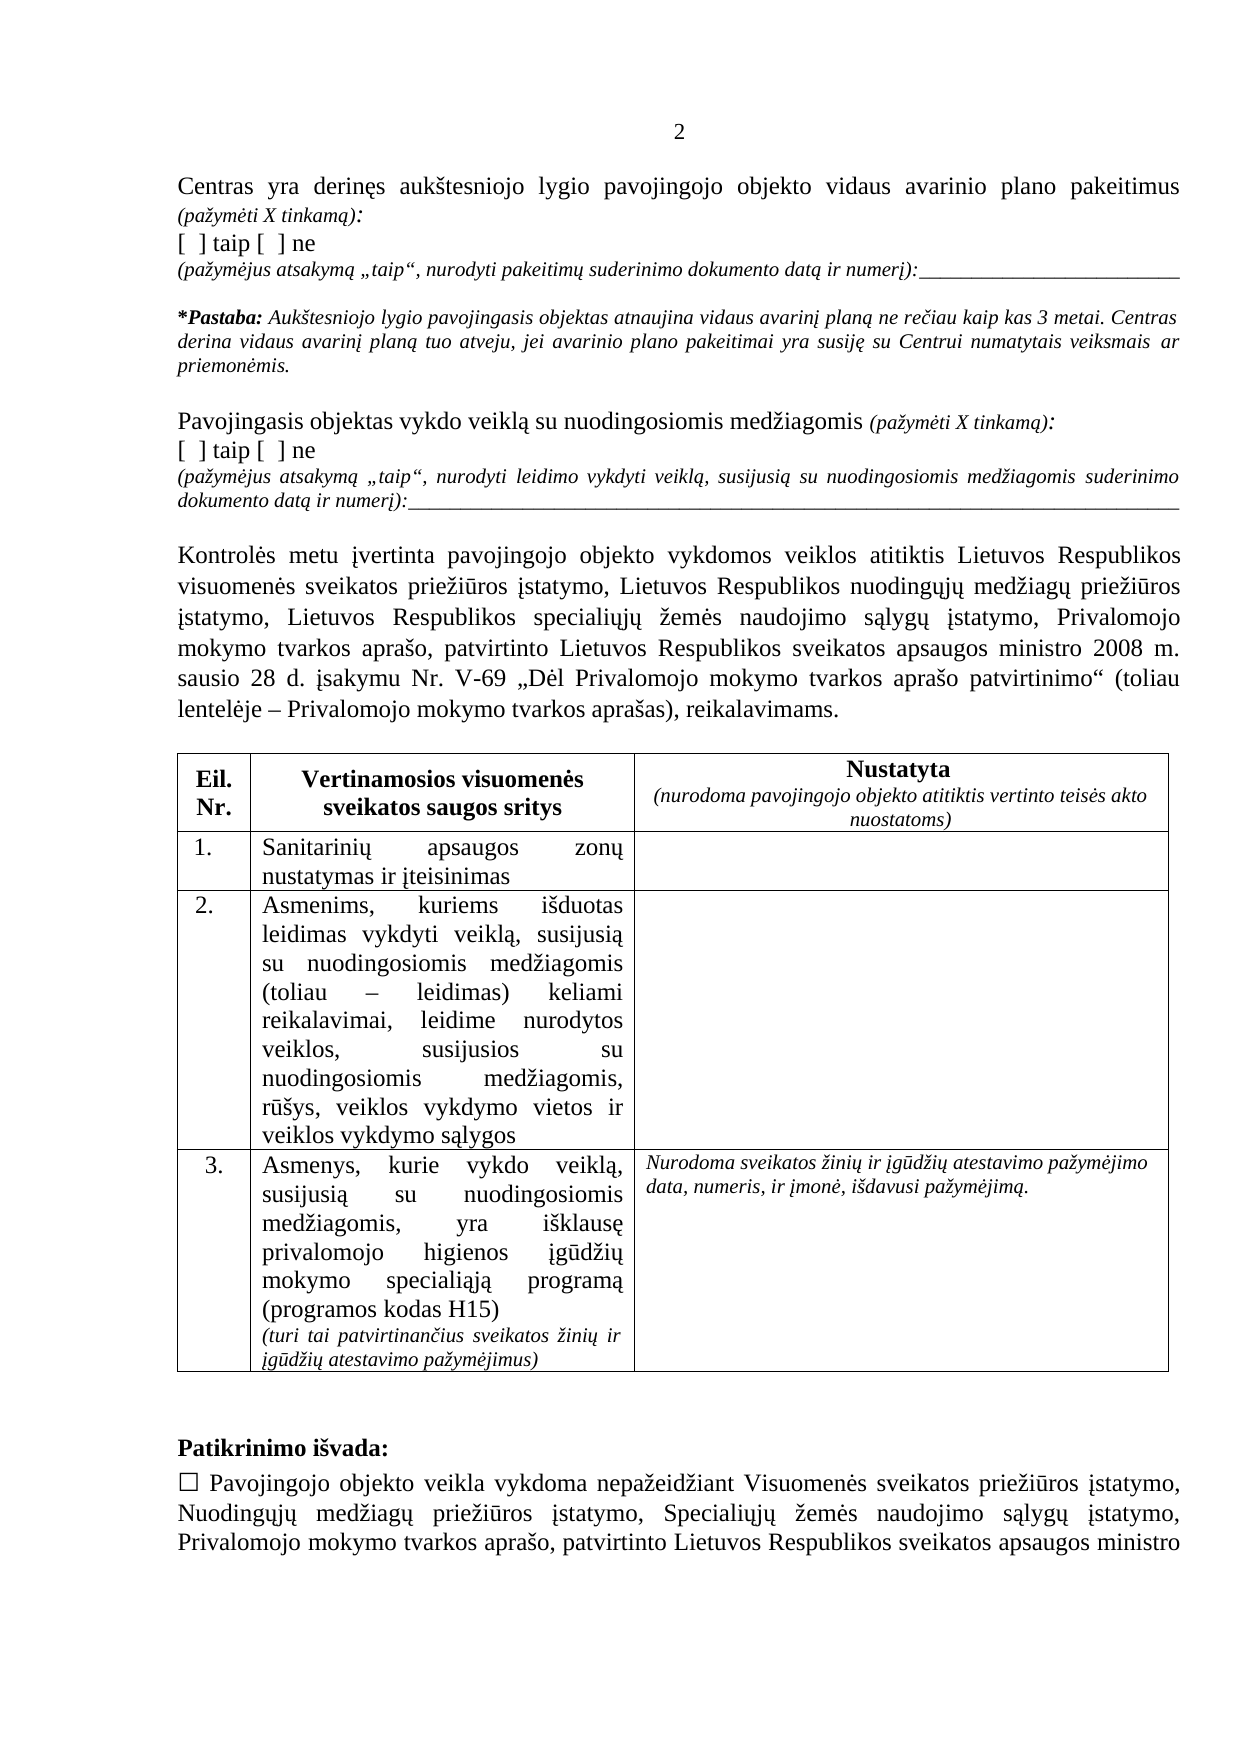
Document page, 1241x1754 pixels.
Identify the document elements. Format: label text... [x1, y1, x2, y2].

table_header Eil. Nr. [178, 754, 250, 831]
table_header Vertinamosios visuomenės sveikatos saugos sritys [251, 754, 634, 831]
table_header Nustatyta (nurodoma pavojingojo objekto atitiktis vertinto teisės akto nuostatoms) [635, 754, 1168, 831]
text (pažymėjus atsakymą „taip“, nurodyti pakeitimų suderinimo dokumento datą ir numerį):_________________________ [177, 257, 1181, 281]
table_cell Asmenys, kurie vykdo veiklą, susijusią su nuodingosiomis medžiagomis, yra išklausę privalomojo higienos įgūdžių mokymo specialiąją programą (programos kodas H15) (turi tai patvirtinančius sveikatos žinių ir įgūdžių atestavimo pažymėjimus) [251, 1150, 634, 1371]
text [ ] taip [ ] ne [177, 435, 1181, 464]
text ☐ Pavojingojo objekto veikla vykdoma nepažeidžiant Visuomenės sveikatos priežiūros įstatymo, Nuodingųjų medžiagų priežiūros įstatymo, Specialiųjų žemės naudojimo sąlygų įstatymo, Privalomojo mokymo tvarkos aprašo, patvirtinto Lietuvos Respublikos sveikatos apsaugos ministro [177, 1464, 1181, 1556]
text Kontrolės metu įvertinta pavojingojo objekto vykdomos veiklos atitiktis Lietuvos Respublikos visuomenės sveikatos priežiūros įstatymo, Lietuvos Respublikos nuodingųjų medžiagų priežiūros įstatymo, Lietuvos Respublikos specialiųjų žemės naudojimo sąlygų įstatymo, Privalomojo mokymo tvarkos aprašo, patvirtinto Lietuvos Respublikos sveikatos apsaugos ministro 2008 m. sausio 28 d. įsakymu Nr. V-69 „Dėl Privalomojo mokymo tvarkos aprašo patvirtinimo“ (toliau lentelėje – Privalomojo mokymo tvarkos aprašas), reikalavimams. [177, 541, 1181, 723]
table_cell Asmenims, kuriems išduotas leidimas vykdyti veiklą, susijusią su nuodingosiomis medžiagomis (toliau – leidimas) keliami reikalavimai, leidime nurodytos veiklos, susijusios su nuodingosiomis medžiagomis, rūšys, veiklos vykdymo vietos ir veiklos vykdymo sąlygos [251, 891, 634, 1149]
table_cell 1. [178, 832, 250, 889]
table_cell 3. [178, 1150, 250, 1371]
text [ ] taip [ ] ne [177, 228, 1181, 257]
table_cell Nurodoma sveikatos žinių ir įgūdžių atestavimo pažymėjimo data, numeris, ir įmonė, išdavusi pažymėjimą. [635, 1150, 1168, 1371]
table_cell [635, 832, 1168, 889]
text *Pastaba: Aukštesniojo lygio pavojingasis objektas atnaujina vidaus avarinį planą ne rečiau kaip kas 3 metai. Centras derina vidaus avarinį planą tuo atveju, jei avarinio plano pakeitimai yra susiję su Centrui numatytais veiksmais ar priemonėmis. [177, 305, 1181, 377]
table_cell Sanitarinių apsaugos zonų nustatymas ir įteisinimas [251, 832, 634, 889]
table_cell [635, 891, 1168, 1149]
text Patikrinimo išvada: [177, 1433, 1181, 1462]
text Pavojingasis objektas vykdo veiklą su nuodingosiomis medžiagomis (pažymėti X tinkamą): [177, 406, 1181, 435]
text (pažymėjus atsakymą „taip“, nurodyti leidimo vykdyti veiklą, susijusią su nuodingosiomis medžiagomis suderinimo dokumento datą ir numerį):__________________________________________________________________________ [177, 464, 1181, 512]
text Centras yra derinęs aukštesniojo lygio pavojingojo objekto vidaus avarinio plano pakeitimus (pažymėti X tinkamą): [177, 171, 1181, 228]
table_cell 2. [178, 891, 250, 1149]
